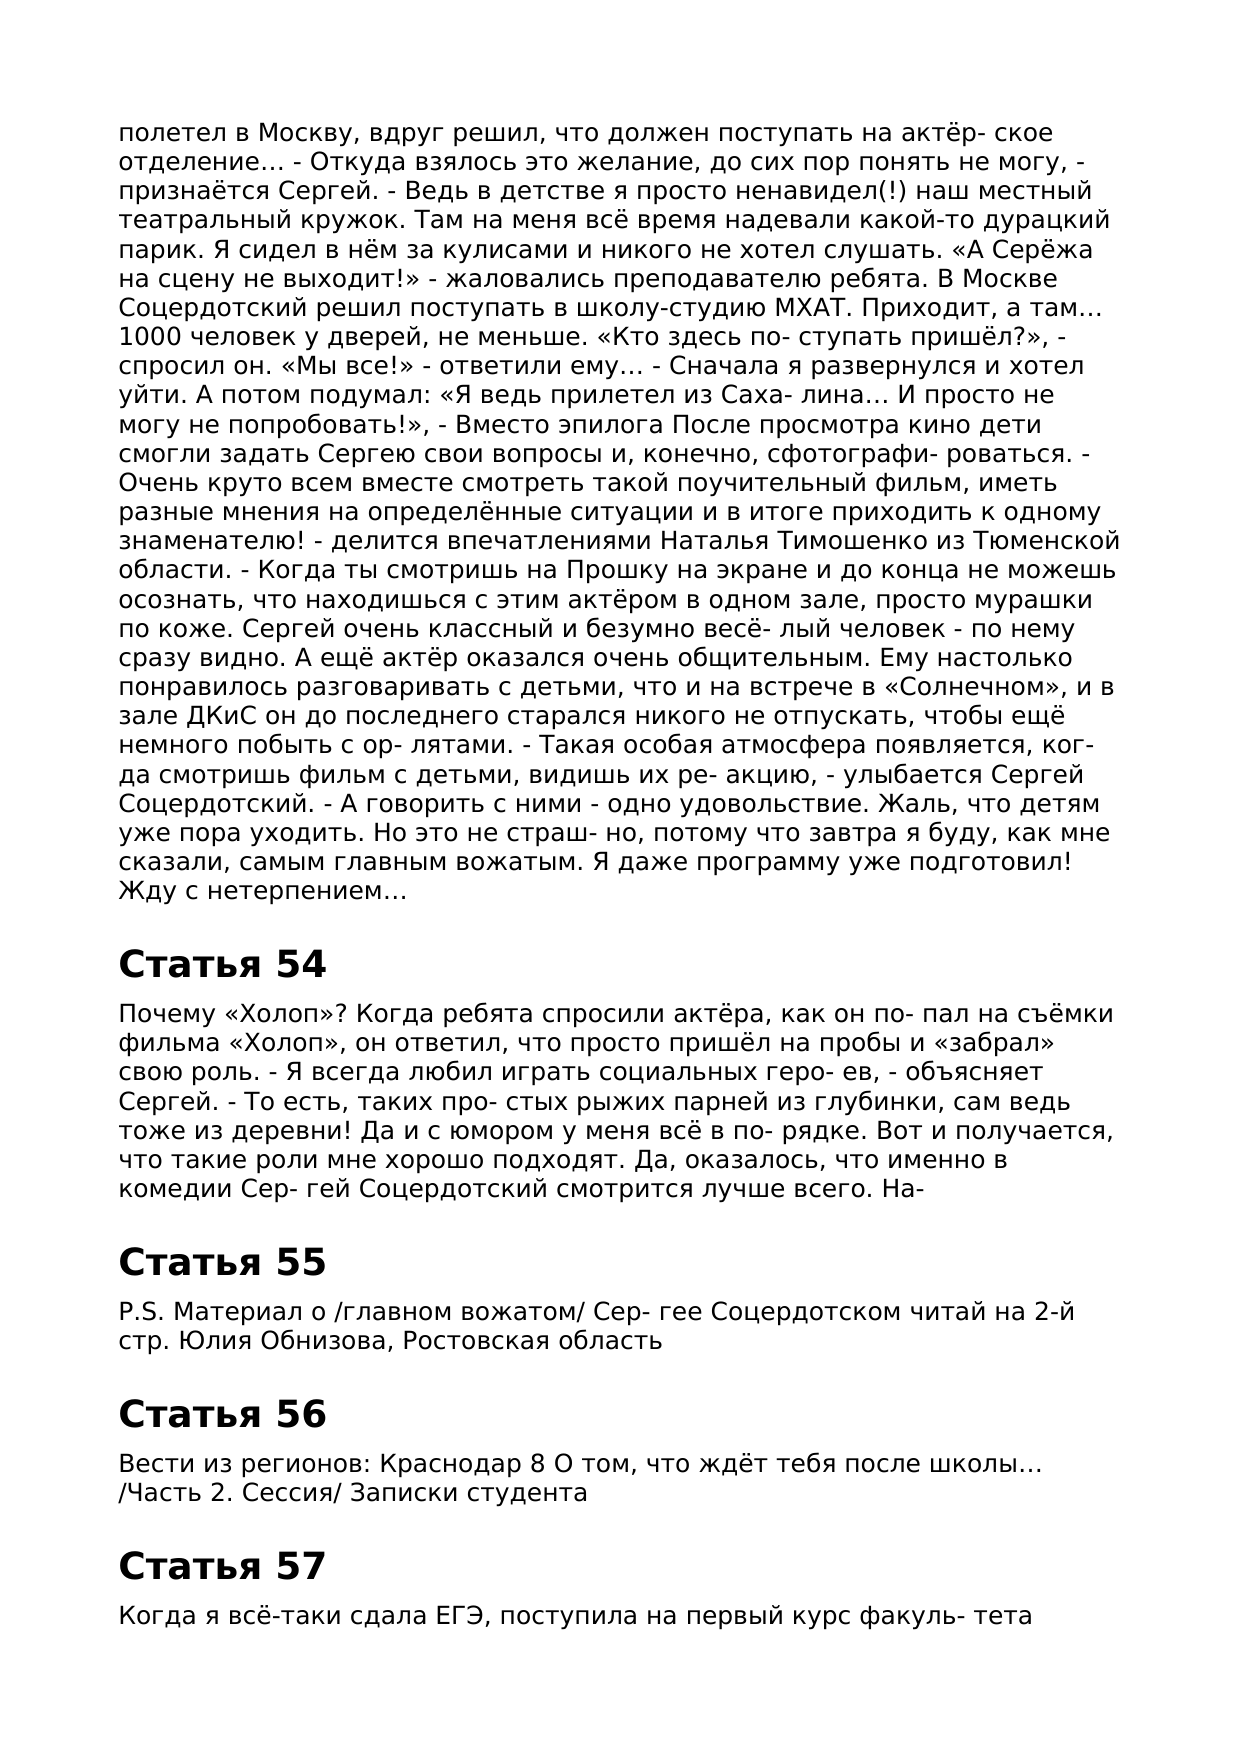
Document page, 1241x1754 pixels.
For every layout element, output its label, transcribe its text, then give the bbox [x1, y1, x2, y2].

text Вести из регионов: Краснодар 8 О том, что ждёт тебя после школы… /Часть 2. Сессия/ Записки студента [118, 1449, 1122, 1507]
subtitle Статья 54 [118, 943, 1122, 987]
subtitle Статья 57 [118, 1545, 1122, 1588]
subtitle Статья 55 [118, 1241, 1122, 1284]
subtitle Статья 56 [118, 1393, 1122, 1437]
text Почему «Холоп»? Когда ребята спросили актёра, как он по- пал на съёмки фильма «Холоп», он ответил, что просто пришёл на пробы и «забрал» свою роль. - Я всегда любил играть социальных геро- ев, - объясняет Сергей. - То есть, таких про- стых рыжих парней из глубинки, сам ведь тоже из деревни! Да и с юмором у меня всё в по- рядке. Вот и получается, что такие роли мне хорошо подходят. Да, оказалось, что именно в комедии Сер- гей Соцердотский смотрится лучше всего. На- [118, 999, 1122, 1203]
text полетел в Москву, вдруг решил, что должен поступать на актёр- ское отделение… - Откуда взялось это желание, до сих пор понять не могу, - признаётся Сергей. - Ведь в детстве я просто ненавидел(!) наш местный театральный кружок. Там на меня всё время надевали какой-то дурацкий парик. Я сидел в нём за кулисами и никого не хотел слушать. «А Серёжа на сцену не выходит!» - жаловались преподавателю ребята. В Москве Соцердотский решил поступать в школу-студию МХАТ. Приходит, а там… 1000 человек у дверей, не меньше. «Кто здесь по- ступать пришёл?», - спросил он. «Мы все!» - ответили ему… - Сначала я развернулся и хотел уйти. А потом подумал: «Я ведь прилетел из Саха- лина… И просто не могу не попробовать!», - Вместо эпилога После просмотра кино дети смогли задать Сергею свои вопросы и, конечно, сфотографи- роваться. - Очень круто всем вместе смотреть такой поучительный фильм, иметь разные мнения на определённые ситуации и в итоге приходить к одному знаменателю! - делится впечатлениями Наталья Тимошенко из Тюменской области. - Когда ты смотришь на Прошку на экране и до конца не можешь осознать, что находишься с этим актёром в одном зале, просто мурашки по коже. Сергей очень классный и безумно весё- лый человек - по нему сразу видно. А ещё актёр оказался очень общительным. Ему настолько понравилось разговаривать с детьми, что и на встрече в «Солнечном», и в зале ДКиС он до последнего старался никого не отпускать, чтобы ещё немного побыть с ор- лятами. - Такая особая атмосфера появляется, ког- да смотришь фильм с детьми, видишь их ре- акцию, - улыбается Сергей Соцердотский. - А говорить с ними - одно удовольствие. Жаль, что детям уже пора уходить. Но это не страш- но, потому что завтра я буду, как мне сказали, самым главным вожатым. Я даже программу уже подготовил! Жду с нетерпением… [118, 118, 1122, 906]
text P.S. Материал о /главном вожатом/ Сер- гее Соцердотском читай на 2-й стр. Юлия Обнизова, Ростовская область [118, 1297, 1122, 1355]
text Когда я всё-таки сдала ЕГЭ, поступила на первый курс факуль- тета [118, 1601, 1122, 1630]
